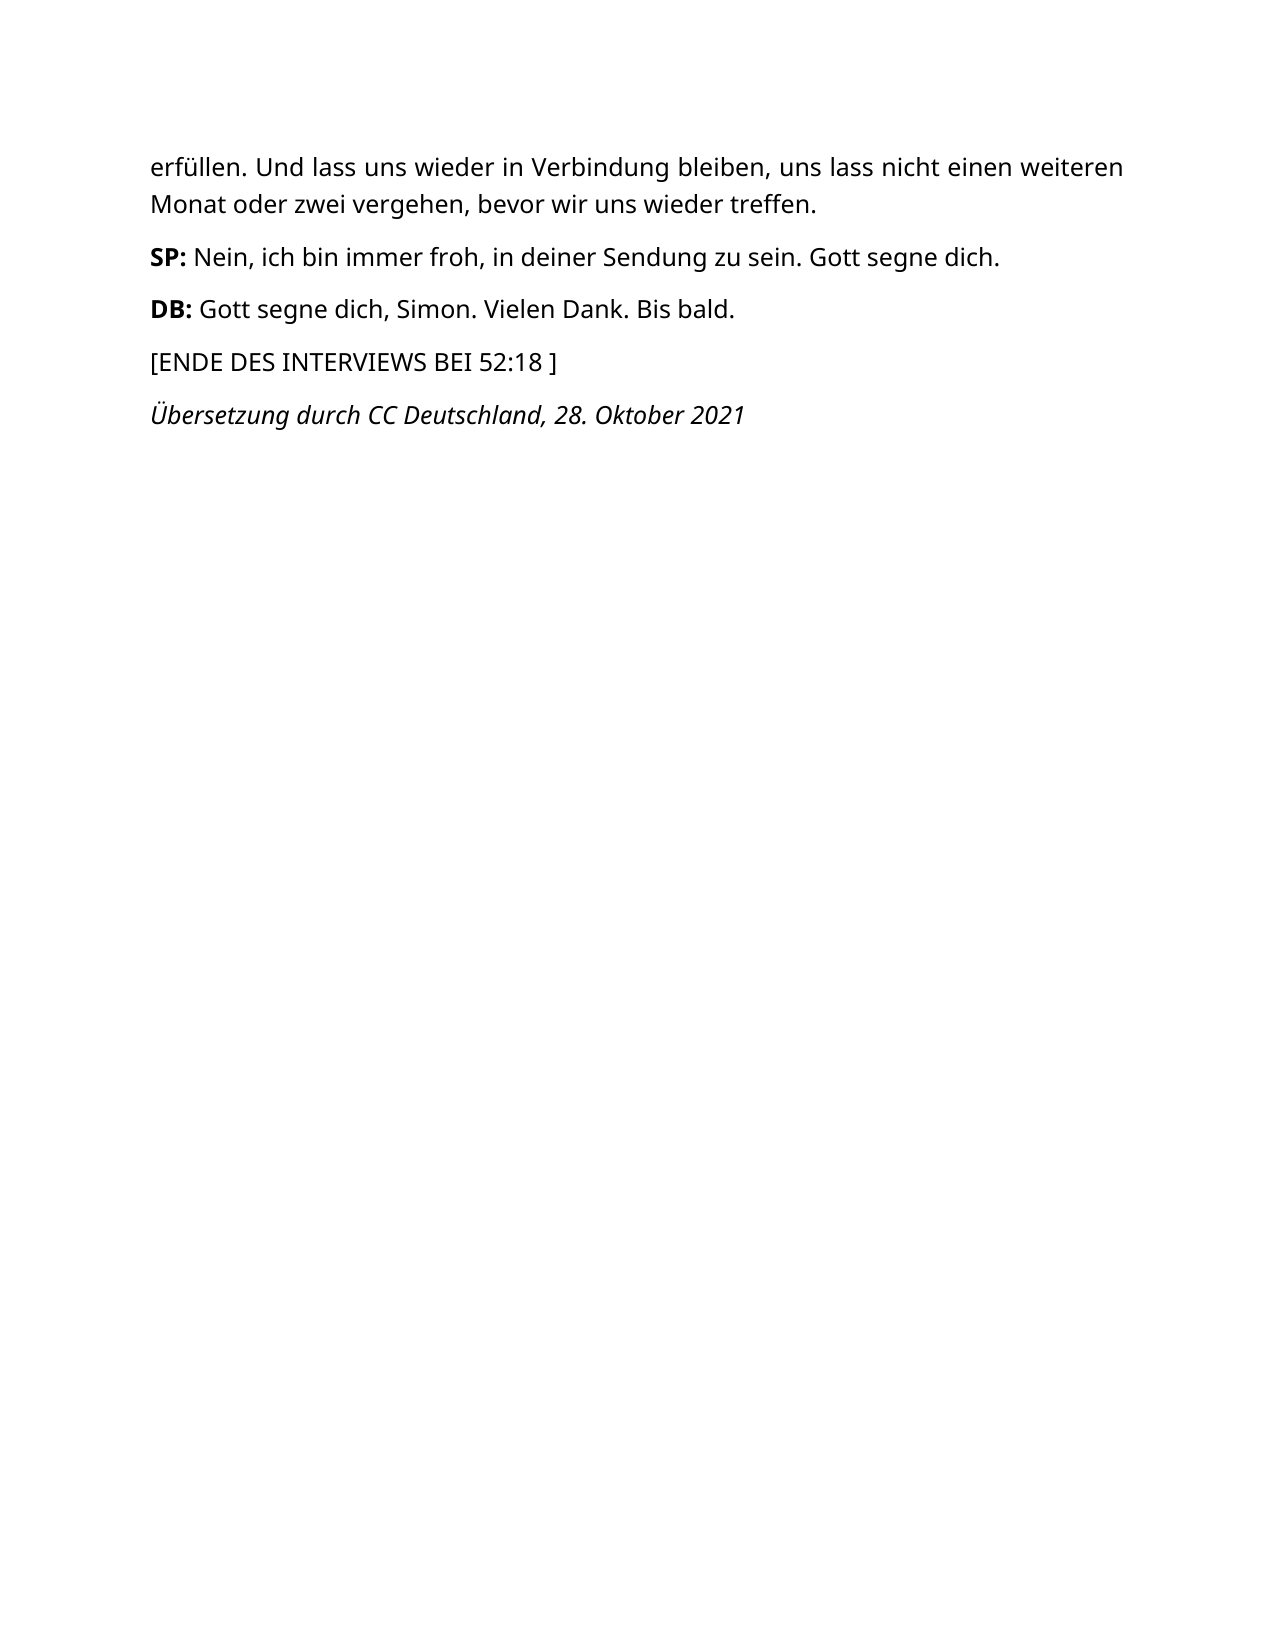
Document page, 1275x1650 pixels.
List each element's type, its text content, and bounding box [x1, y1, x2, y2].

text SP: Nein, ich bin immer froh, in deiner Sendung zu sein. Gott segne dich. [150, 239, 1125, 273]
text Übersetzung durch CC Deutschland, 28. Oktober 2021 [150, 398, 1125, 432]
text [ENDE DES INTERVIEWS BEI 52:18 ] [150, 345, 1125, 379]
text DB: Gott segne dich, Simon. Vielen Dank. Bis bald. [150, 292, 1125, 326]
text erfüllen. Und lass uns wieder in Verbindung bleiben, uns lass nicht einen weiteren Monat oder zwei vergehen, bevor wir uns wieder treffen. [150, 150, 1125, 220]
